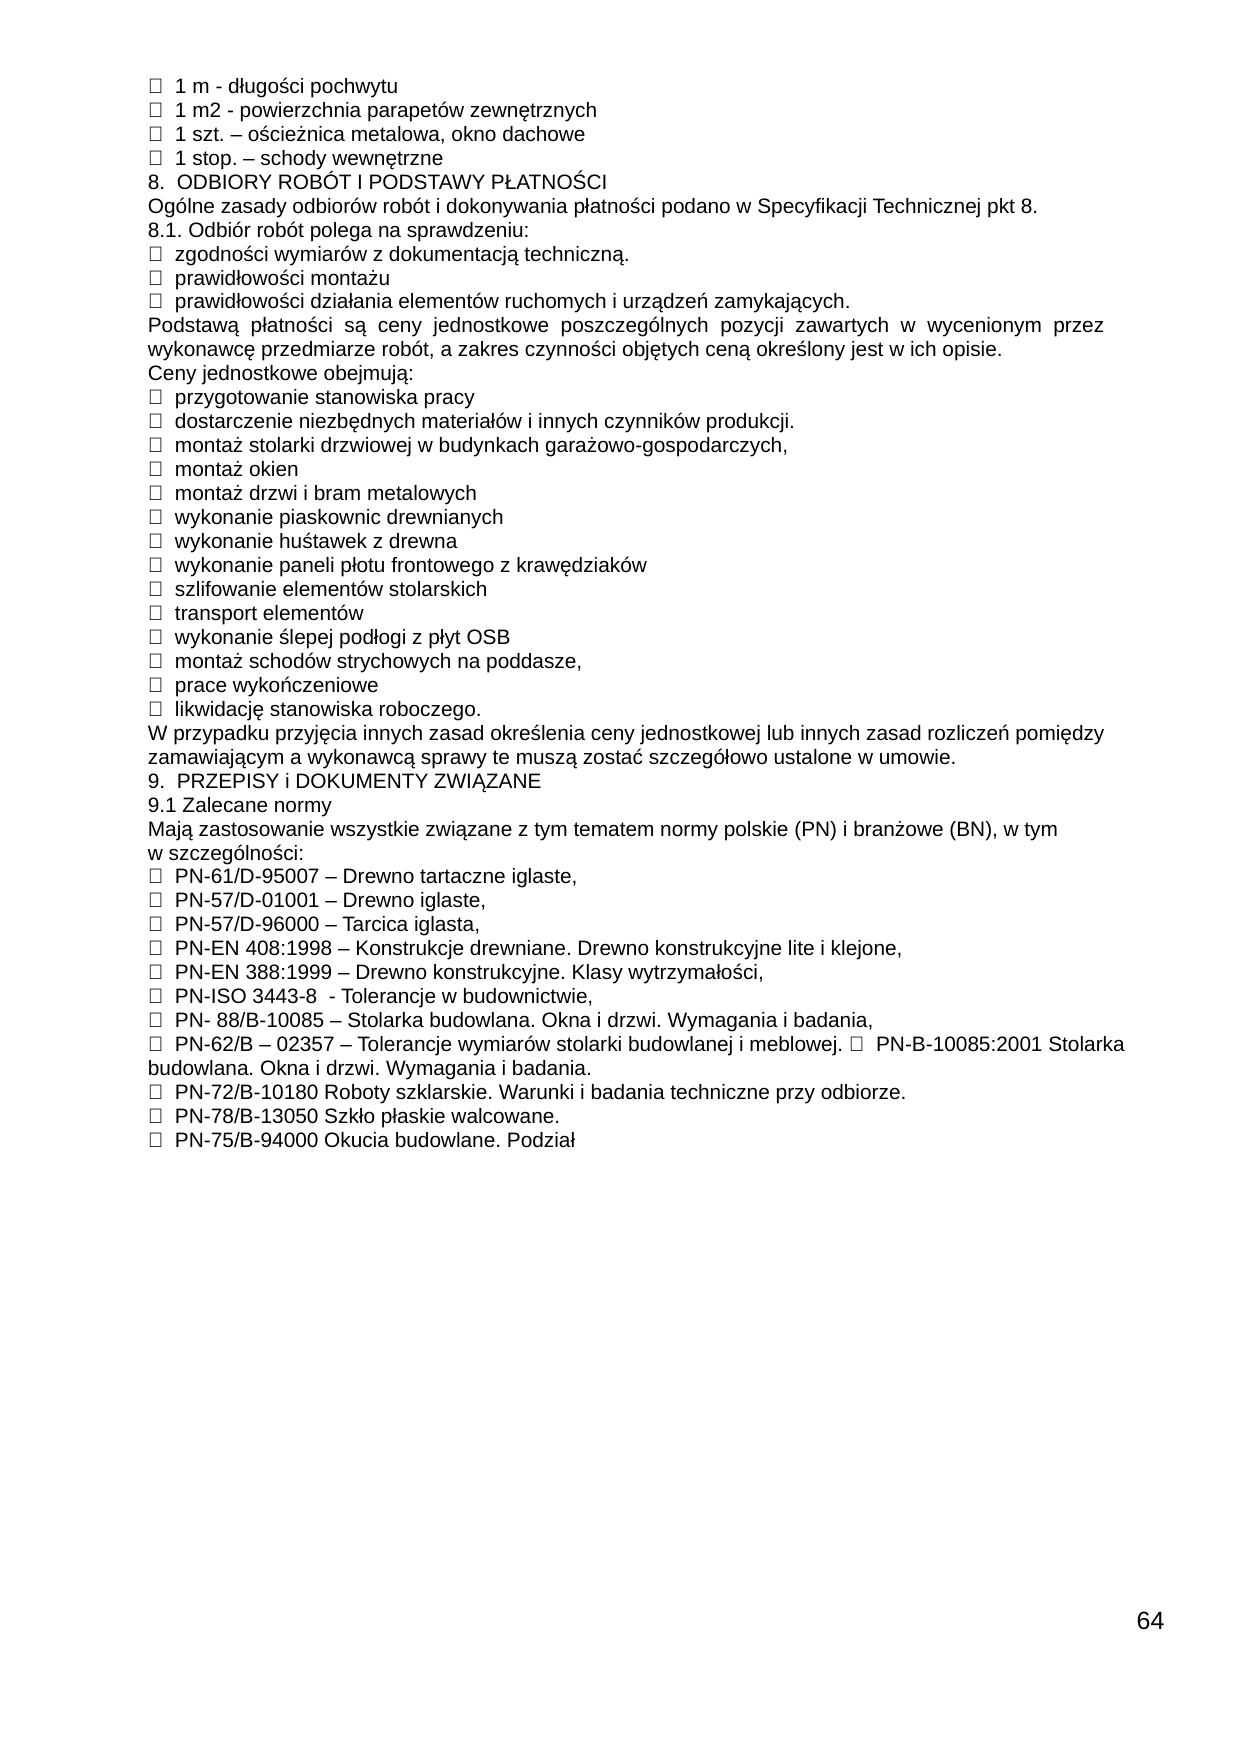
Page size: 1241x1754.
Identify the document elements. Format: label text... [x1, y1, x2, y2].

text  prace wykończeniowe [148, 673, 1152, 697]
text zamawiającym a wykonawcą sprawy te muszą zostać szczegółowo ustalone w umowie. [148, 744, 1152, 768]
text  1 stop. – schody wewnętrzne [148, 146, 1152, 169]
text  prawidłowości montażu [148, 265, 1152, 289]
text  PN-EN 408:1998 – Konstrukcje drewniane. Drewno konstrukcyjne lite i klejone, [148, 936, 1152, 960]
text  1 m - długości pochwytu [148, 74, 1152, 98]
text  PN-75/B-94000 Okucia budowlane. Podział [148, 1128, 1152, 1152]
text  dostarczenie niezbędnych materiałów i innych czynników produkcji. [148, 409, 1152, 433]
text  zgodności wymiarów z dokumentacją techniczną. [148, 241, 1152, 265]
text  wykonanie huśtawek z drewna [148, 529, 1152, 553]
text 9. PRZEPISY i DOKUMENTY ZWIĄZANE [148, 768, 1152, 792]
text  1 m2 - powierzchnia parapetów zewnętrznych [148, 98, 1152, 122]
text Ceny jednostkowe obejmują: [148, 361, 1152, 385]
text 8. ODBIORY ROBÓT I PODSTAWY PŁATNOŚCI [148, 169, 1152, 193]
text Podstawą płatności są ceny jednostkowe poszczególnych pozycji zawartych w wycenionym przez [148, 313, 1152, 337]
text  PN-ISO 3443-8 - Tolerancje w budownictwie, [148, 984, 1152, 1008]
text  wykonanie piaskownic drewnianych [148, 505, 1152, 529]
text  montaż schodów strychowych na poddasze, [148, 649, 1152, 673]
text  PN-61/D-95007 – Drewno tartaczne iglaste, [148, 864, 1152, 888]
text  likwidację stanowiska roboczego. [148, 697, 1152, 721]
text  wykonanie paneli płotu frontowego z krawędziaków [148, 553, 1152, 577]
text  przygotowanie stanowiska pracy [148, 385, 1152, 409]
text  wykonanie ślepej podłogi z płyt OSB [148, 625, 1152, 649]
text wykonawcę przedmiarze robót, a zakres czynności objętych ceną określony jest w ich opisie. [148, 337, 1152, 361]
text Mają zastosowanie wszystkie związane z tym tematem normy polskie (PN) i branżowe (BN), w tym [148, 816, 1152, 840]
text  PN-57/D-96000 – Tarcica iglasta, [148, 912, 1152, 936]
text W przypadku przyjęcia innych zasad określenia ceny jednostkowej lub innych zasad rozliczeń pomiędzy [148, 721, 1152, 744]
text  montaż okien [148, 457, 1152, 481]
text  PN-72/B-10180 Roboty szklarskie. Warunki i badania techniczne przy odbiorze. [148, 1080, 1152, 1104]
text  PN-EN 388:1999 – Drewno konstrukcyjne. Klasy wytrzymałości, [148, 960, 1152, 984]
text Ogólne zasady odbiorów robót i dokonywania płatności podano w Specyfikacji Technicznej pkt 8. [148, 193, 1152, 217]
text  prawidłowości działania elementów ruchomych i urządzeń zamykających. [148, 289, 1152, 313]
text  PN-62/B – 02357 – Tolerancje wymiarów stolarki budowlanej i meblowej.  PN-B-10085:2001 Stolarka budowlana. Okna i drzwi. Wymagania i badania. [148, 1032, 1152, 1080]
text  PN-78/B-13050 Szkło płaskie walcowane. [148, 1104, 1152, 1128]
text  montaż drzwi i bram metalowych [148, 481, 1152, 505]
text  montaż stolarki drzwiowej w budynkach garażowo-gospodarczych, [148, 433, 1152, 457]
text 9.1 Zalecane normy [148, 792, 1152, 816]
text w szczególności: [148, 840, 1152, 864]
text  transport elementów [148, 601, 1152, 625]
text  PN- 88/B-10085 – Stolarka budowlana. Okna i drzwi. Wymagania i badania, [148, 1008, 1152, 1032]
text  1 szt. – ościeżnica metalowa, okno dachowe [148, 122, 1152, 146]
text 8.1. Odbiór robót polega na sprawdzeniu: [148, 217, 1152, 241]
text  PN-57/D-01001 – Drewno iglaste, [148, 888, 1152, 912]
text  szlifowanie elementów stolarskich [148, 577, 1152, 601]
